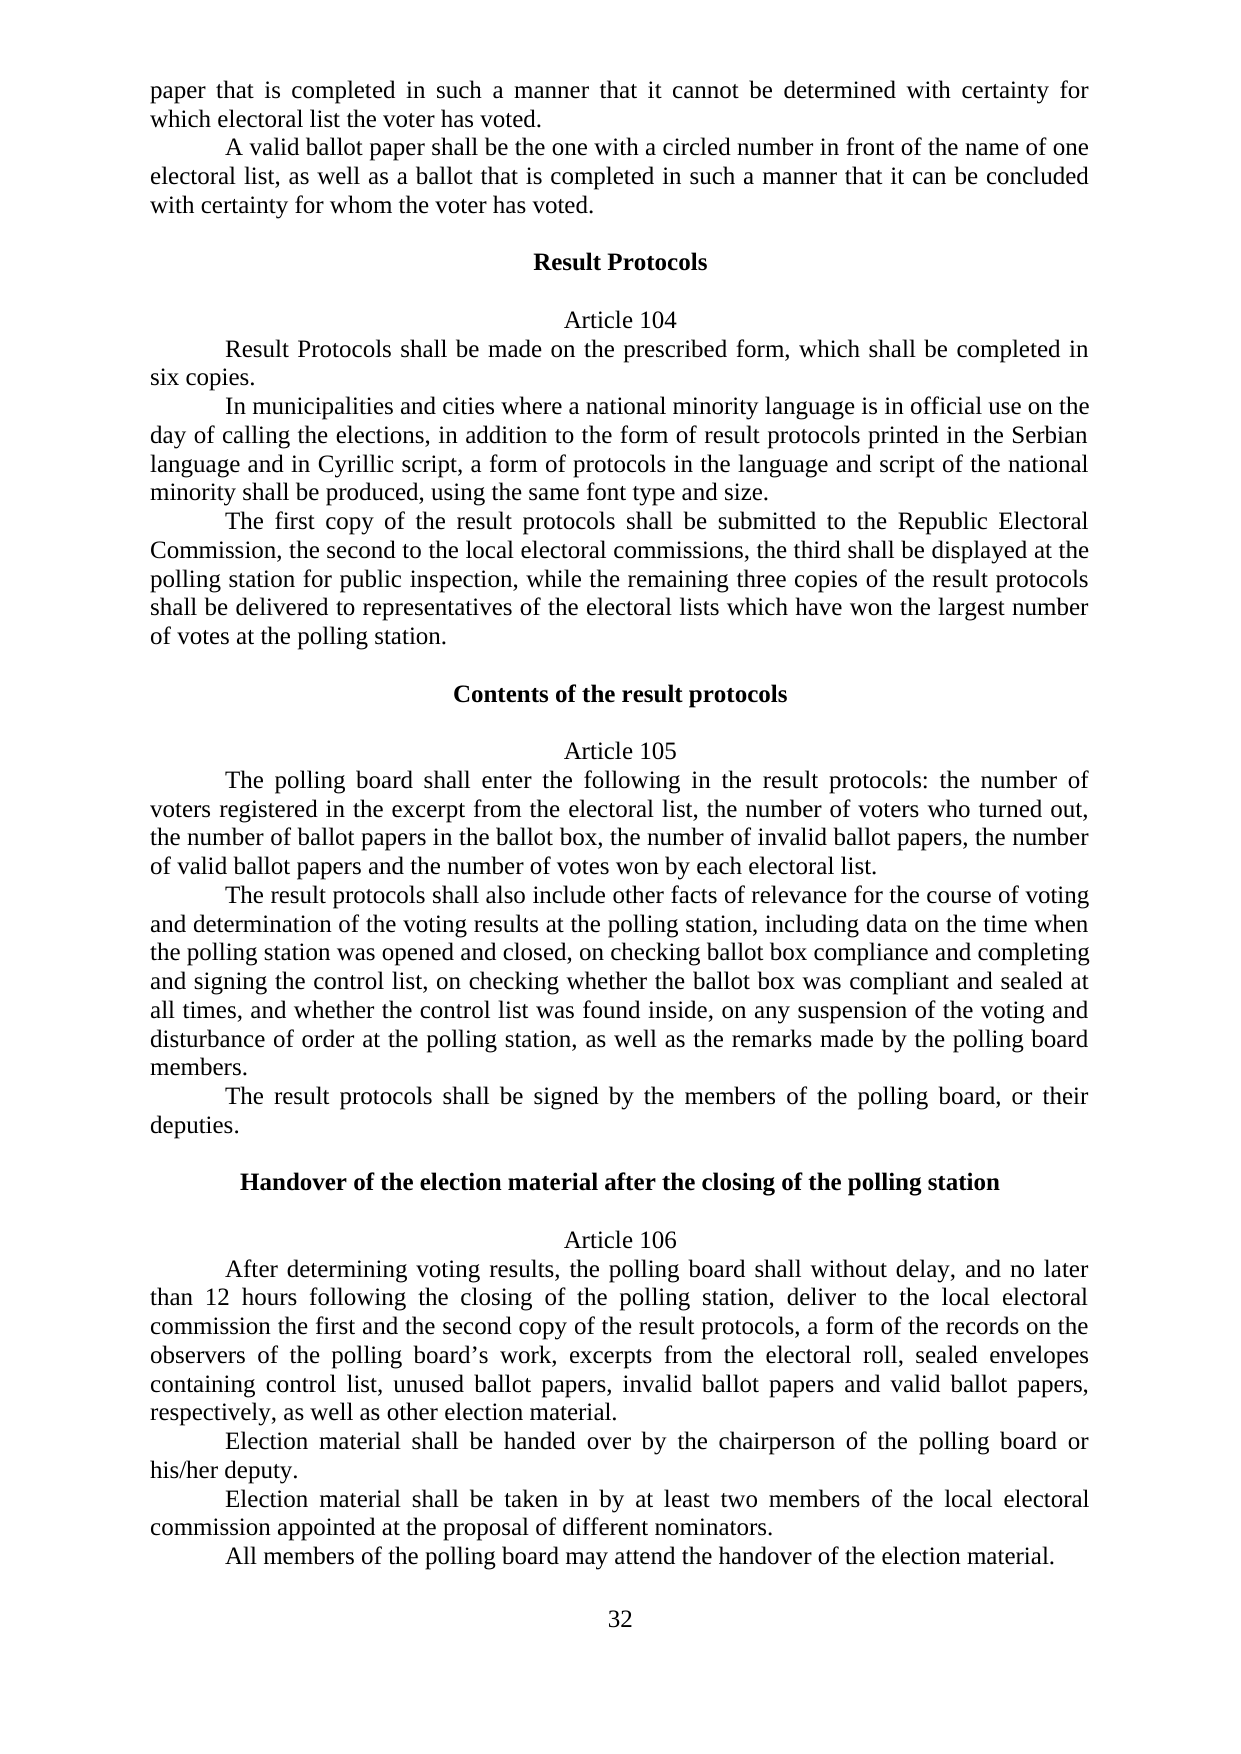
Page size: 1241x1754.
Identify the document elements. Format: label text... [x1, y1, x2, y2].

text The first copy of the result protocols shall be submitted to the Republic Electoral Commission, the second to the local electoral commissions, the third shall be displayed at the polling station for public inspection, while the remaining three copies of the result protocols shall be delivered to representatives of the electoral lists which have won the largest number of votes at the polling station. [150, 506, 1090, 650]
text Result Protocols shall be made on the prescribed form, which shall be completed in six copies. [150, 334, 1090, 391]
text Article 106 [150, 1225, 1090, 1254]
text Article 105 [150, 736, 1090, 765]
text After determining voting results, the polling board shall without delay, and no later than 12 hours following the closing of the polling station, deliver to the local electoral commission the first and the second copy of the result protocols, a form of the records on the observers of the polling board’s work, excerpts from the electoral roll, sealed envelopes containing control list, unused ballot papers, invalid ballot papers and valid ballot papers, respectively, as well as other election material. [150, 1254, 1090, 1426]
text The result protocols shall also include other facts of relevance for the course of voting and determination of the voting results at the polling station, including data on the time when the polling station was opened and closed, on checking ballot box compliance and completing and signing the control list, on checking whether the ballot box was compliant and sealed at all times, and whether the control list was found inside, on any suspension of the voting and disturbance of order at the polling station, as well as the remarks made by the polling board members. [150, 880, 1090, 1081]
text Contents of the result protocols [150, 679, 1090, 707]
text Election material shall be taken in by at least two members of the local electoral commission appointed at the proposal of different nominators. [150, 1484, 1090, 1541]
text All members of the polling board may attend the handover of the election material. [150, 1541, 1090, 1570]
text In municipalities and cities where a national minority language is in official use on the day of calling the elections, in addition to the form of result protocols printed in the Serbian language and in Cyrillic script, a form of protocols in the language and script of the national minority shall be produced, using the same font type and size. [150, 391, 1090, 506]
text A valid ballot paper shall be the one with a circled number in front of the name of one electoral list, as well as a ballot that is completed in such a manner that it can be concluded with certainty for whom the voter has voted. [150, 132, 1090, 219]
text The polling board shall enter the following in the result protocols: the number of voters registered in the excerpt from the electoral list, the number of voters who turned out, the number of ballot papers in the ballot box, the number of invalid ballot papers, the number of valid ballot papers and the number of votes won by each electoral list. [150, 765, 1090, 880]
text paper that is completed in such a manner that it cannot be determined with certainty for which electoral list the voter has voted. [150, 75, 1090, 132]
text Handover of the election material after the closing of the polling station [150, 1167, 1090, 1196]
text Result Protocols [150, 247, 1090, 276]
text Article 104 [150, 305, 1090, 334]
text The result protocols shall be signed by the members of the polling board, or their deputies. [150, 1081, 1090, 1139]
text Election material shall be handed over by the chairperson of the polling board or his/her deputy. [150, 1426, 1090, 1484]
